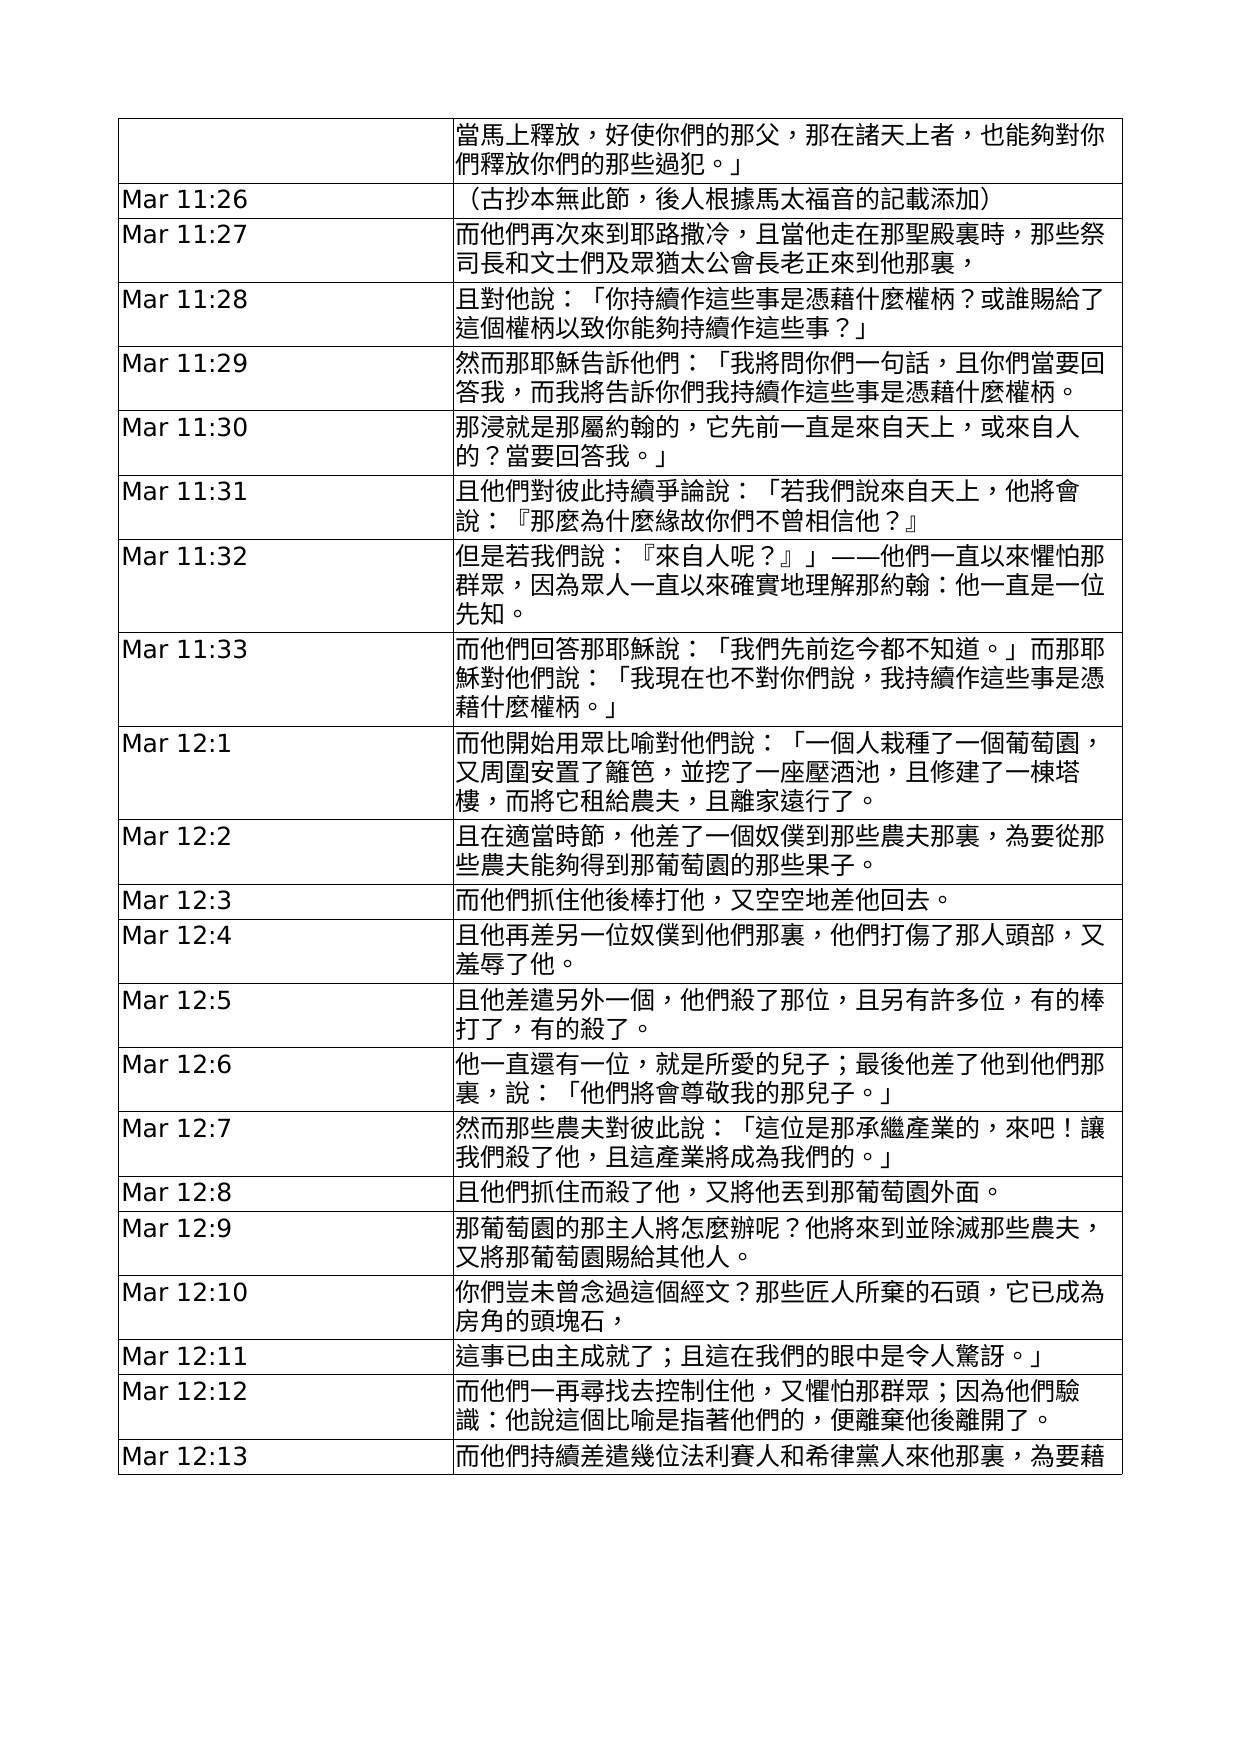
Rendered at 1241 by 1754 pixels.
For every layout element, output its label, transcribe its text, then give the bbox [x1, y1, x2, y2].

table_cell 且對他說：「你持續作這些事是憑藉什麼權柄？或誰賜給了這個權柄以致你能夠持續作這些事？」 [454, 283, 1122, 346]
table_cell Mar 12:1 [119, 727, 453, 819]
table_cell 且在適當時節，他差了一個奴僕到那些農夫那裏，為要從那些農夫能夠得到那葡萄園的那些果子。 [454, 820, 1122, 883]
table_cell Mar 11:33 [119, 633, 453, 726]
table_cell 那葡萄園的那主人將怎麼辦呢？他將來到並除滅那些農夫，又將那葡萄園賜給其他人。 [454, 1212, 1122, 1275]
table_cell Mar 12:4 [119, 920, 453, 983]
table_cell 且他們抓住而殺了他，又將他丟到那葡萄園外面。 [454, 1177, 1122, 1211]
table_cell 然而那耶穌告訴他們：「我將問你們一句話，且你們當要回答我，而我將告訴你們我持續作這些事是憑藉什麼權柄。 [454, 347, 1122, 410]
table_cell Mar 12:2 [119, 820, 453, 883]
table_cell Mar 12:7 [119, 1112, 453, 1176]
table_cell 他一直還有一位，就是所愛的兒子；最後他差了他到他們那裏，說：「他們將會尊敬我的那兒子。」 [454, 1048, 1122, 1111]
table_cell 且他再差另一位奴僕到他們那裏，他們打傷了那人頭部，又羞辱了他。 [454, 920, 1122, 983]
table_cell 而他開始用眾比喻對他們說：「一個人栽種了一個葡萄園，又周圍安置了籬笆，並挖了一座壓酒池，且修建了一棟塔樓，而將它租給農夫，且離家遠行了。 [454, 727, 1122, 819]
table_cell Mar 12:13 [119, 1440, 453, 1474]
table_cell Mar 12:12 [119, 1375, 453, 1439]
table_cell 而他們抓住他後棒打他，又空空地差他回去。 [454, 885, 1122, 918]
table_cell 那浸就是那屬約翰的，它先前一直是來自天上，或來自人的？當要回答我。」 [454, 411, 1122, 474]
table_cell 你們豈未曾念過這個經文？那些匠人所棄的石頭，它已成為房角的頭塊石， [454, 1276, 1122, 1339]
table_cell 這事已由主成就了；且這在我們的眼中是令人驚訝。」 [454, 1340, 1122, 1374]
table_cell （古抄本無此節，後人根據馬太福音的記載添加） [454, 184, 1122, 217]
table_cell 而他們持續差遣幾位法利賽人和希律黨人來他那裏，為要藉 [454, 1440, 1122, 1474]
table_cell Mar 12:3 [119, 885, 453, 918]
table_cell Mar 11:26 [119, 184, 453, 217]
table_cell Mar 12:5 [119, 984, 453, 1047]
table_cell 且他們對彼此持續爭論說：「若我們說來自天上，他將會說：『那麼為什麼緣故你們不曾相信他？』 [454, 476, 1122, 539]
table_cell 當馬上釋放，好使你們的那父，那在諸天上者，也能夠對你們釋放你們的那些過犯。」 [454, 119, 1122, 182]
table_cell Mar 12:6 [119, 1048, 453, 1111]
table_cell 且他差遣另外一個，他們殺了那位，且另有許多位，有的棒打了，有的殺了。 [454, 984, 1122, 1047]
table_cell Mar 11:31 [119, 476, 453, 539]
table_cell Mar 11:30 [119, 411, 453, 474]
table_cell 而他們一再尋找去控制住他，又懼怕那群眾；因為他們驗識：他說這個比喻是指著他們的，便離棄他後離開了。 [454, 1375, 1122, 1439]
table_cell 而他們回答那耶穌說：「我們先前迄今都不知道。」而那耶穌對他們說：「我現在也不對你們說，我持續作這些事是憑藉什麼權柄。」 [454, 633, 1122, 726]
table_cell Mar 11:29 [119, 347, 453, 410]
table_cell Mar 12:10 [119, 1276, 453, 1339]
table_cell Mar 11:28 [119, 283, 453, 346]
table_cell 然而那些農夫對彼此說：「這位是那承繼產業的，來吧！讓我們殺了他，且這產業將成為我們的。」 [454, 1112, 1122, 1176]
table_cell Mar 12:9 [119, 1212, 453, 1275]
table_cell 但是若我們說：『來自人呢？』」——他們一直以來懼怕那群眾，因為眾人一直以來確實地理解那約翰：他一直是一位先知。 [454, 540, 1122, 632]
table_cell Mar 11:27 [119, 219, 453, 282]
table_cell 而他們再次來到耶路撒冷，且當他走在那聖殿裏時，那些祭司長和文士們及眾猶太公會長老正來到他那裏， [454, 219, 1122, 282]
table_cell Mar 12:8 [119, 1177, 453, 1211]
table_cell Mar 12:11 [119, 1340, 453, 1374]
table_cell [119, 119, 453, 182]
table_cell Mar 11:32 [119, 540, 453, 632]
